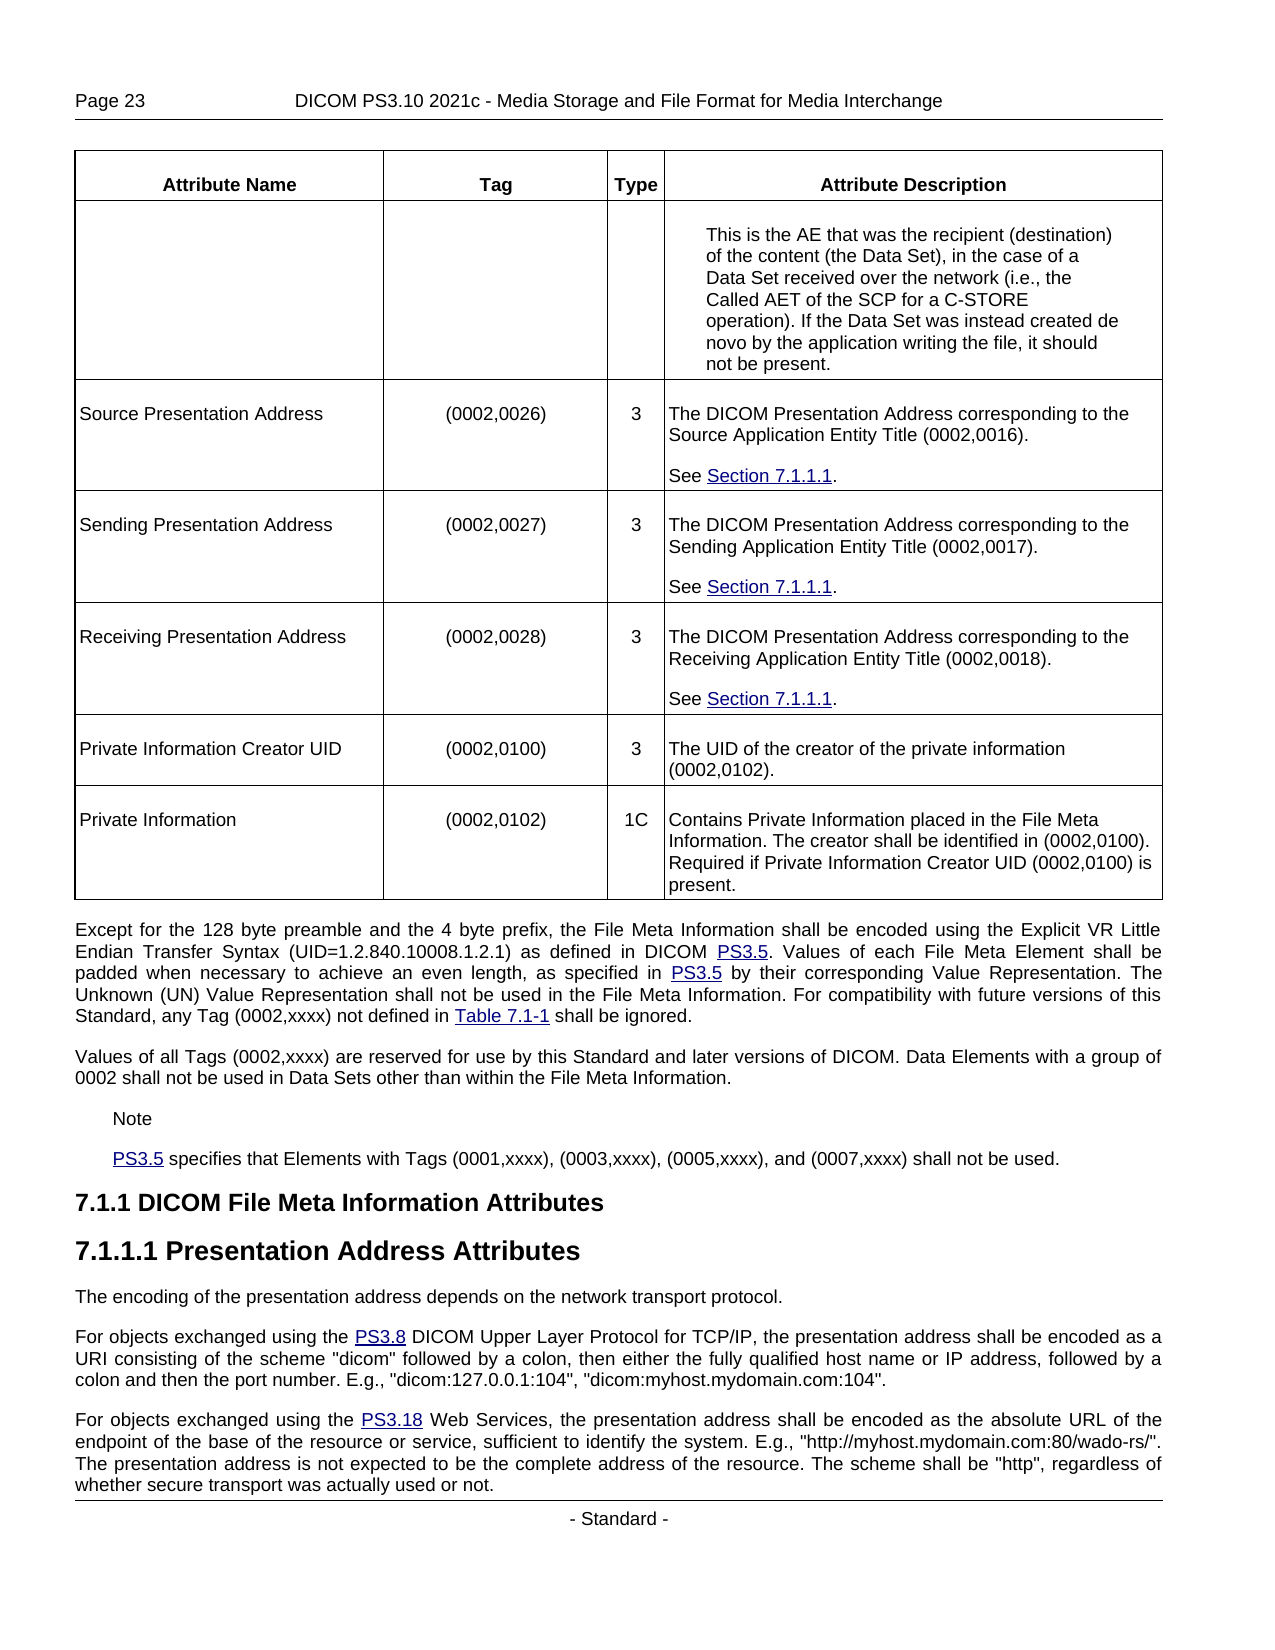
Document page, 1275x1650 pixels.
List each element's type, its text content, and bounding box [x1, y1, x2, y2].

table_header Type [608, 151, 664, 200]
table_cell Contains Private Information placed in the File Meta Information. The creator shall be identified in (0002,0100). Required if Private Information Creator UID (0002,0100) is present. [665, 786, 1162, 899]
table_cell Private Information [76, 786, 383, 899]
table_cell (0002,0100) [384, 715, 607, 785]
text For objects exchanged using the PS3.8 DICOM Upper Layer Protocol for TCP/IP, the presentation address shall be encoded as a URI consisting of the scheme "dicom" followed by a colon, then either the fully qualified host name or IP address, followed by a colon and then the port number. E.g., "dicom:127.0.0.1:104", "dicom:myhost.mydomain.com:104". [75, 1326, 1162, 1390]
table_cell Source Presentation Address [76, 380, 383, 490]
table_cell 3 [608, 715, 664, 785]
table_cell (0002,0027) [384, 491, 607, 602]
table_cell (0002,0028) [384, 603, 607, 713]
table_cell [384, 201, 607, 379]
table_cell [76, 201, 383, 379]
text Values of all Tags (0002,xxxx) are reserved for use by this Standard and later versions of DICOM. Data Elements with a group of 0002 shall not be used in Data Sets other than within the File Meta Information. [75, 1045, 1162, 1088]
text 7.1.1 DICOM File Meta Information Attributes [75, 1188, 1162, 1217]
table_header Tag [384, 151, 607, 200]
table_header Attribute Name [76, 151, 383, 200]
table_cell The UID of the creator of the private information (0002,0102). [665, 715, 1162, 785]
text For objects exchanged using the PS3.18 Web Services, the presentation address shall be encoded as the absolute URL of the endpoint of the base of the resource or service, sufficient to identify the system. E.g., "http://myhost.mydomain.com:80/wado-rs/". The presentation address is not expected to be the complete address of the resource. The scheme shall be "http", regardless of whether secure transport was actually used or not. [75, 1409, 1162, 1495]
text Note [112, 1107, 1125, 1129]
text Except for the 128 byte preamble and the 4 byte prefix, the File Meta Information shall be encoded using the Explicit VR Little Endian Transfer Syntax (UID=1.2.840.10008.1.2.1) as defined in DICOM PS3.5. Values of each File Meta Element shall be padded when necessary to achieve an even length, as specified in PS3.5 by their corresponding Value Representation. The Unknown (UN) Value Representation shall not be used in the File Meta Information. For compatibility with future versions of this Standard, any Tag (0002,xxxx) not defined in Table 7.1-1 shall be ignored. [75, 919, 1162, 1027]
table_cell The DICOM Presentation Address corresponding to the Receiving Application Entity Title (0002,0018). See Section 7.1.1.1. [665, 603, 1162, 713]
table_cell Receiving Presentation Address [76, 603, 383, 713]
table_cell This is the AE that was the recipient (destination) of the content (the Data Set), in the case of a Data Set received over the network (i.e., the Called AET of the SCP for a C-STORE operation). If the Data Set was instead created de novo by the application writing the file, it should not be present. [665, 201, 1162, 379]
table_cell Sending Presentation Address [76, 491, 383, 602]
table_cell (0002,0102) [384, 786, 607, 899]
table_cell 3 [608, 380, 664, 490]
table_cell The DICOM Presentation Address corresponding to the Sending Application Entity Title (0002,0017). See Section 7.1.1.1. [665, 491, 1162, 602]
table_cell The DICOM Presentation Address corresponding to the Source Application Entity Title (0002,0016). See Section 7.1.1.1. [665, 380, 1162, 490]
text 7.1.1.1 Presentation Address Attributes [75, 1235, 1162, 1267]
table_cell [608, 201, 664, 379]
table_cell 3 [608, 491, 664, 602]
text The encoding of the presentation address depends on the network transport protocol. [75, 1285, 1162, 1307]
table_header Attribute Description [665, 151, 1162, 200]
text PS3.5 specifies that Elements with Tags (0001,xxxx), (0003,xxxx), (0005,xxxx), and (0007,xxxx) shall not be used. [112, 1148, 1125, 1169]
table_cell Private Information Creator UID [76, 715, 383, 785]
table_cell (0002,0026) [384, 380, 607, 490]
table_cell 3 [608, 603, 664, 713]
table_cell 1C [608, 786, 664, 899]
